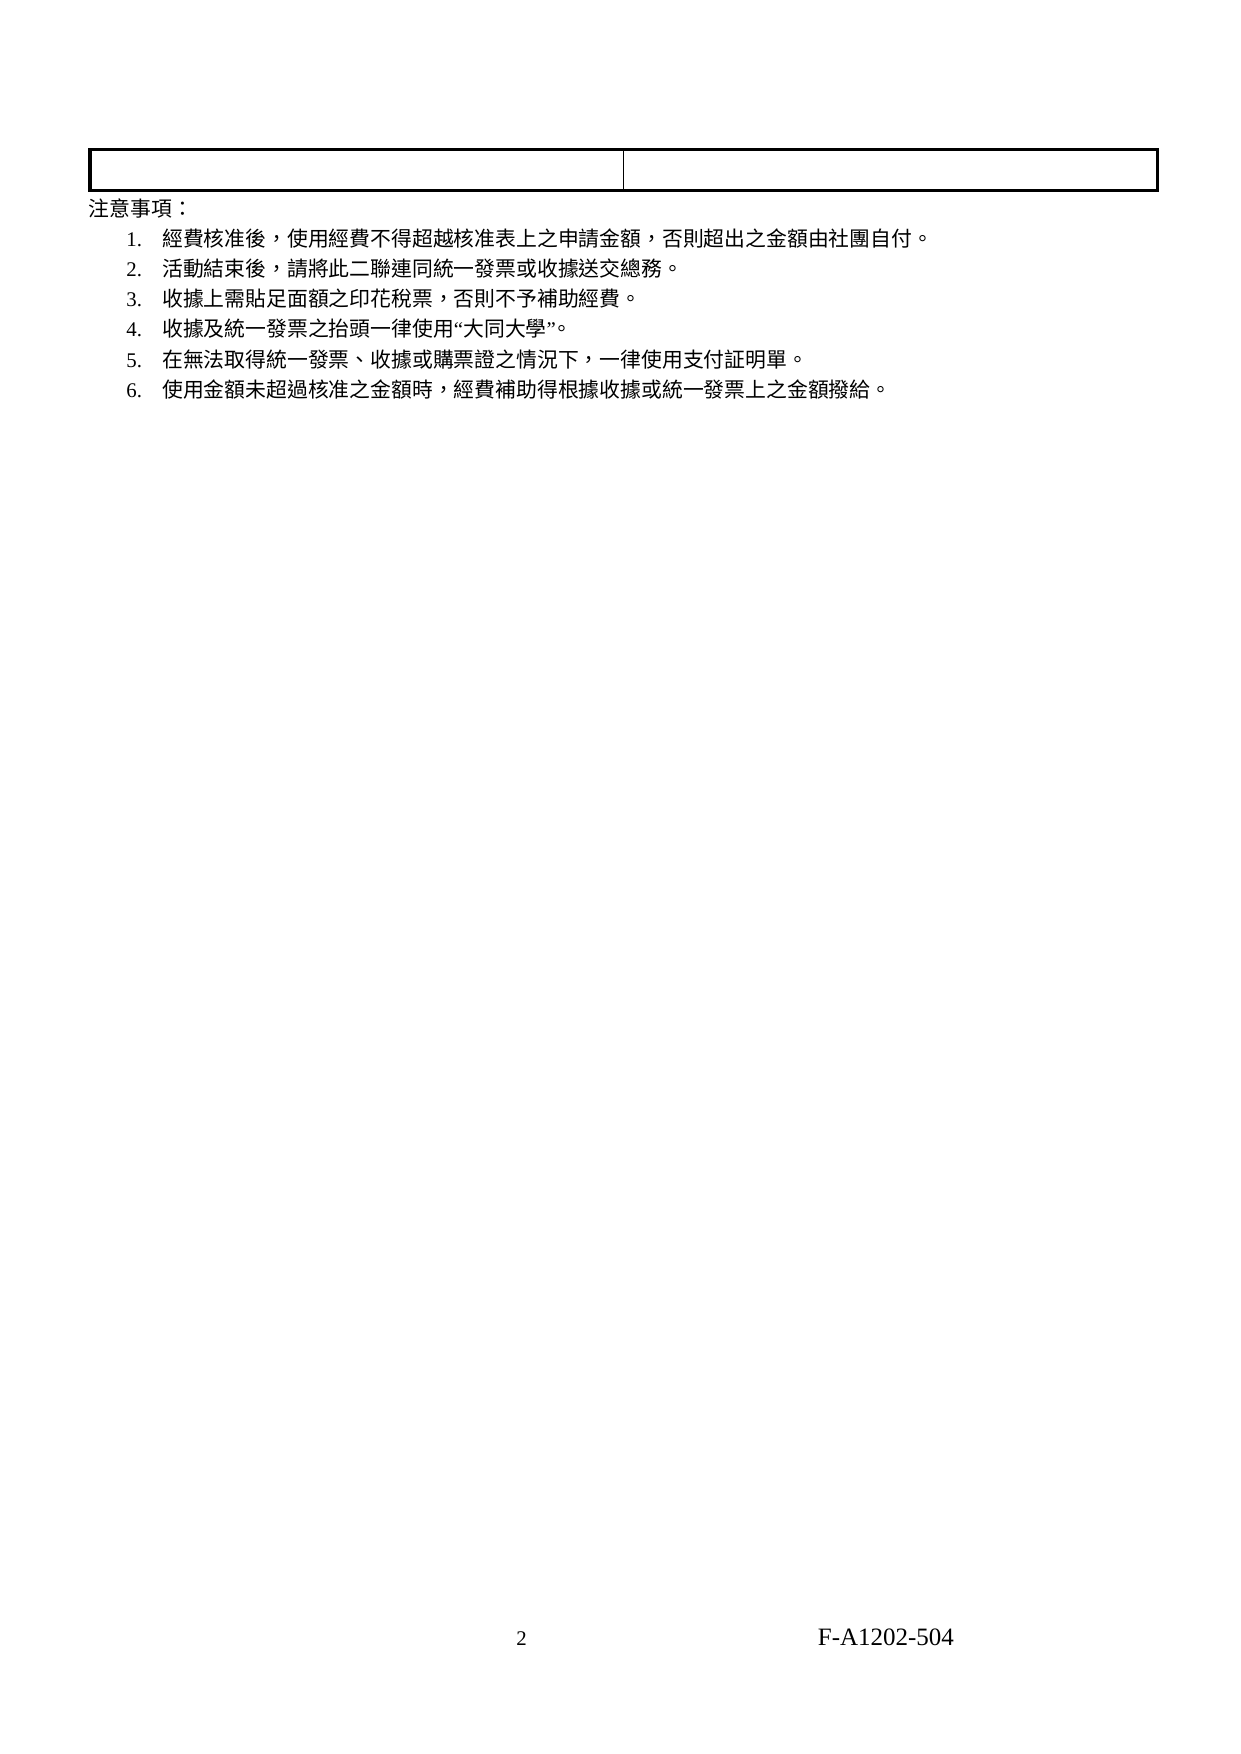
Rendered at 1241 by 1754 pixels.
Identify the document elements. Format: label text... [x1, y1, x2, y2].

list 活動結束後，請將此二聯連同統一發票或收據送交總務。 [126, 252, 1152, 282]
table_cell [624, 151, 1156, 189]
list 使用金額未超過核准之金額時，經費補助得根據收據或統一發票上之金額撥給。 [126, 373, 1152, 403]
list 在無法取得統一發票、收據或購票證之情況下，一律使用支付証明單。 [126, 343, 1152, 373]
text 注意事項： [89, 192, 1152, 222]
list 收據上需貼足面額之印花稅票，否則不予補助經費。 [126, 282, 1152, 313]
list 收據及統一發票之抬頭一律使用“大同大學”。 [126, 313, 1152, 343]
table_cell [92, 151, 623, 189]
list 經費核准後，使用經費不得超越核准表上之申請金額，否則超出之金額由社團自付。 [126, 222, 1152, 252]
